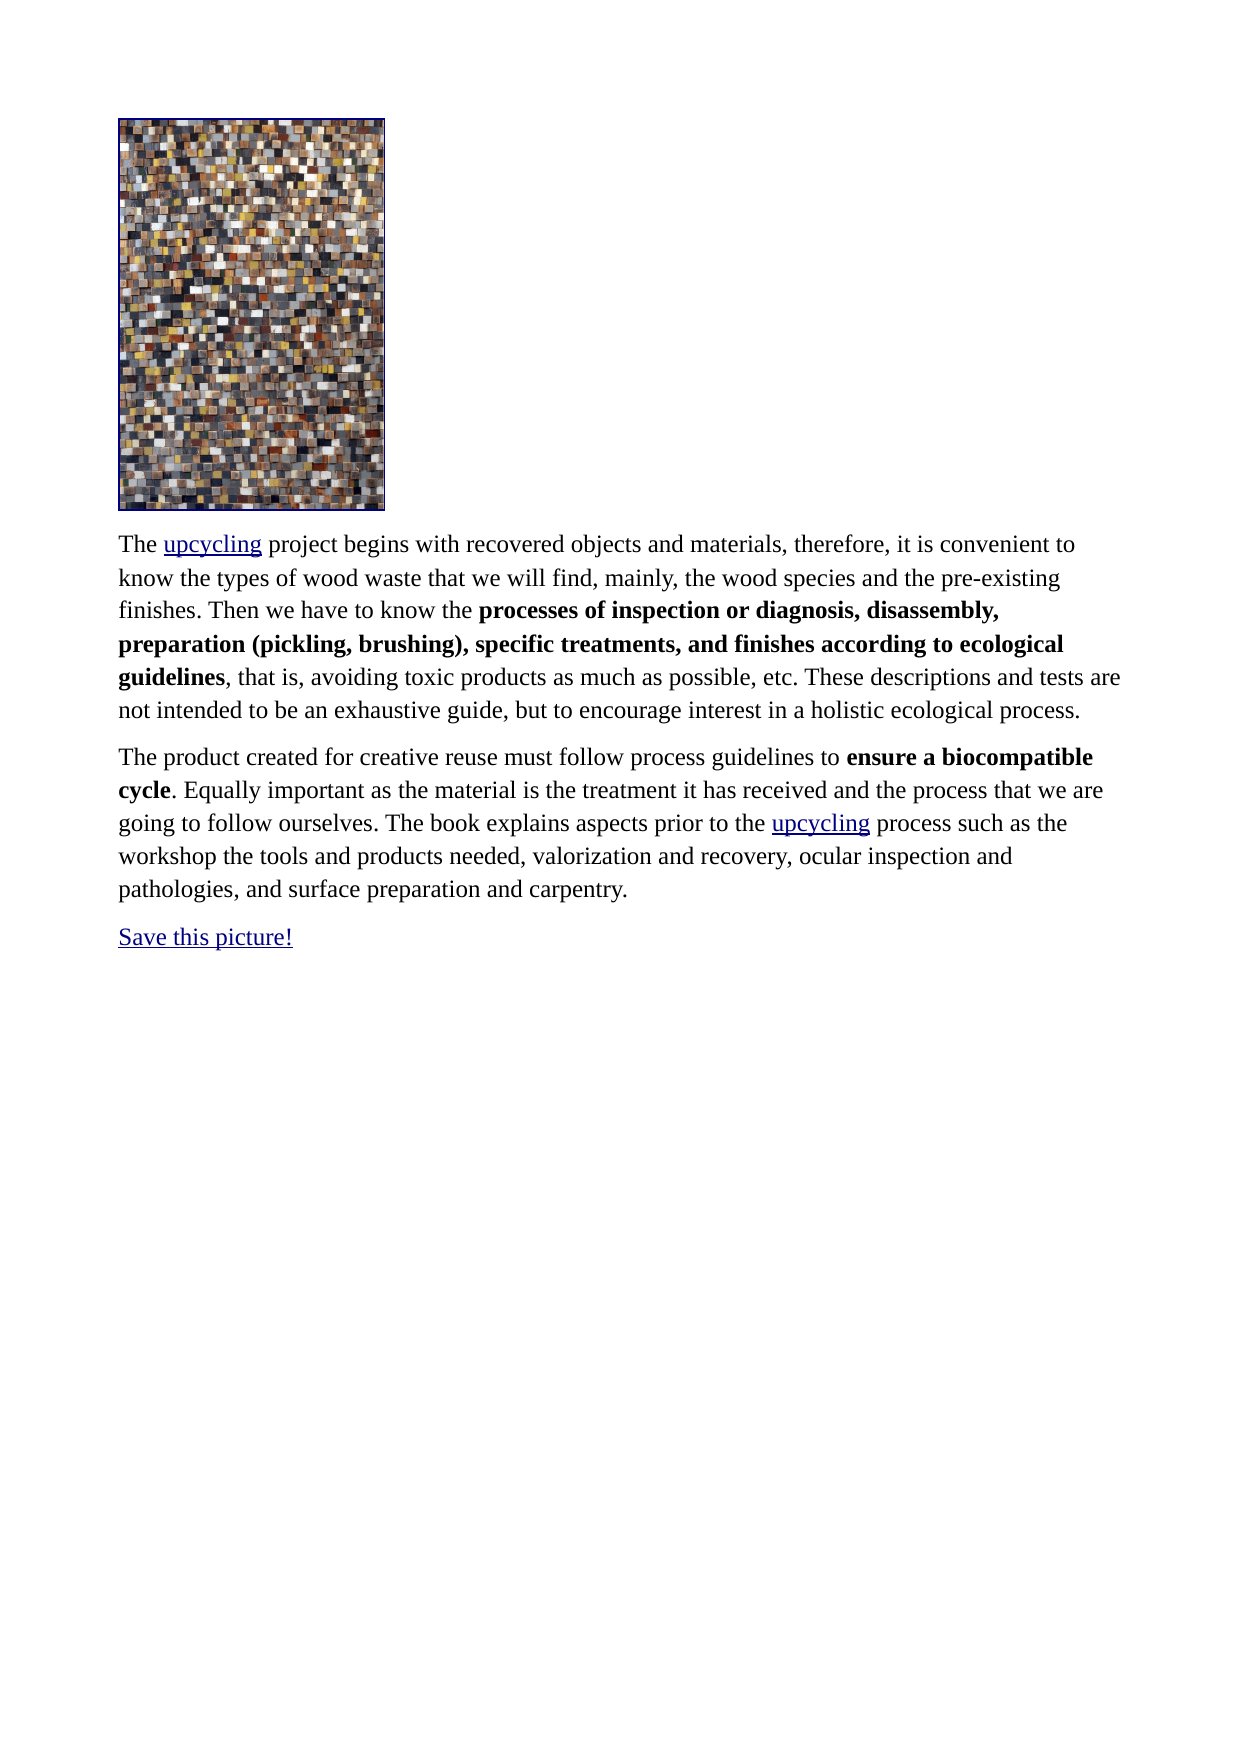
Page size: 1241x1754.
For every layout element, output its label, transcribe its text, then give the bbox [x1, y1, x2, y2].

picture [120, 120, 384, 509]
text The product created for creative reuse must follow process guidelines to ensure a biocompatible cycle. Equally important as the material is the treatment it has received and the process that we are going to follow ourselves. The book explains aspects prior to the upcycling process such as the workshop the tools and products needed, valorization and recovery, ocular inspection and pathologies, and surface preparation and carpentry. [118, 742, 1122, 903]
text The upcycling project begins with recovered objects and materials, therefore, it is convenient to know the types of wood waste that we will find, mainly, the wood species and the pre-existing finishes. Then we have to know the processes of inspection or diagnosis, disassembly, preparation (pickling, brushing), specific treatments, and finishes according to ecological guidelines, that is, avoiding toxic products as much as possible, etc. These descriptions and tests are not intended to be an exhaustive guide, but to encourage interest in a holistic ecological process. [118, 529, 1122, 723]
text Save this picture! [118, 922, 1122, 951]
